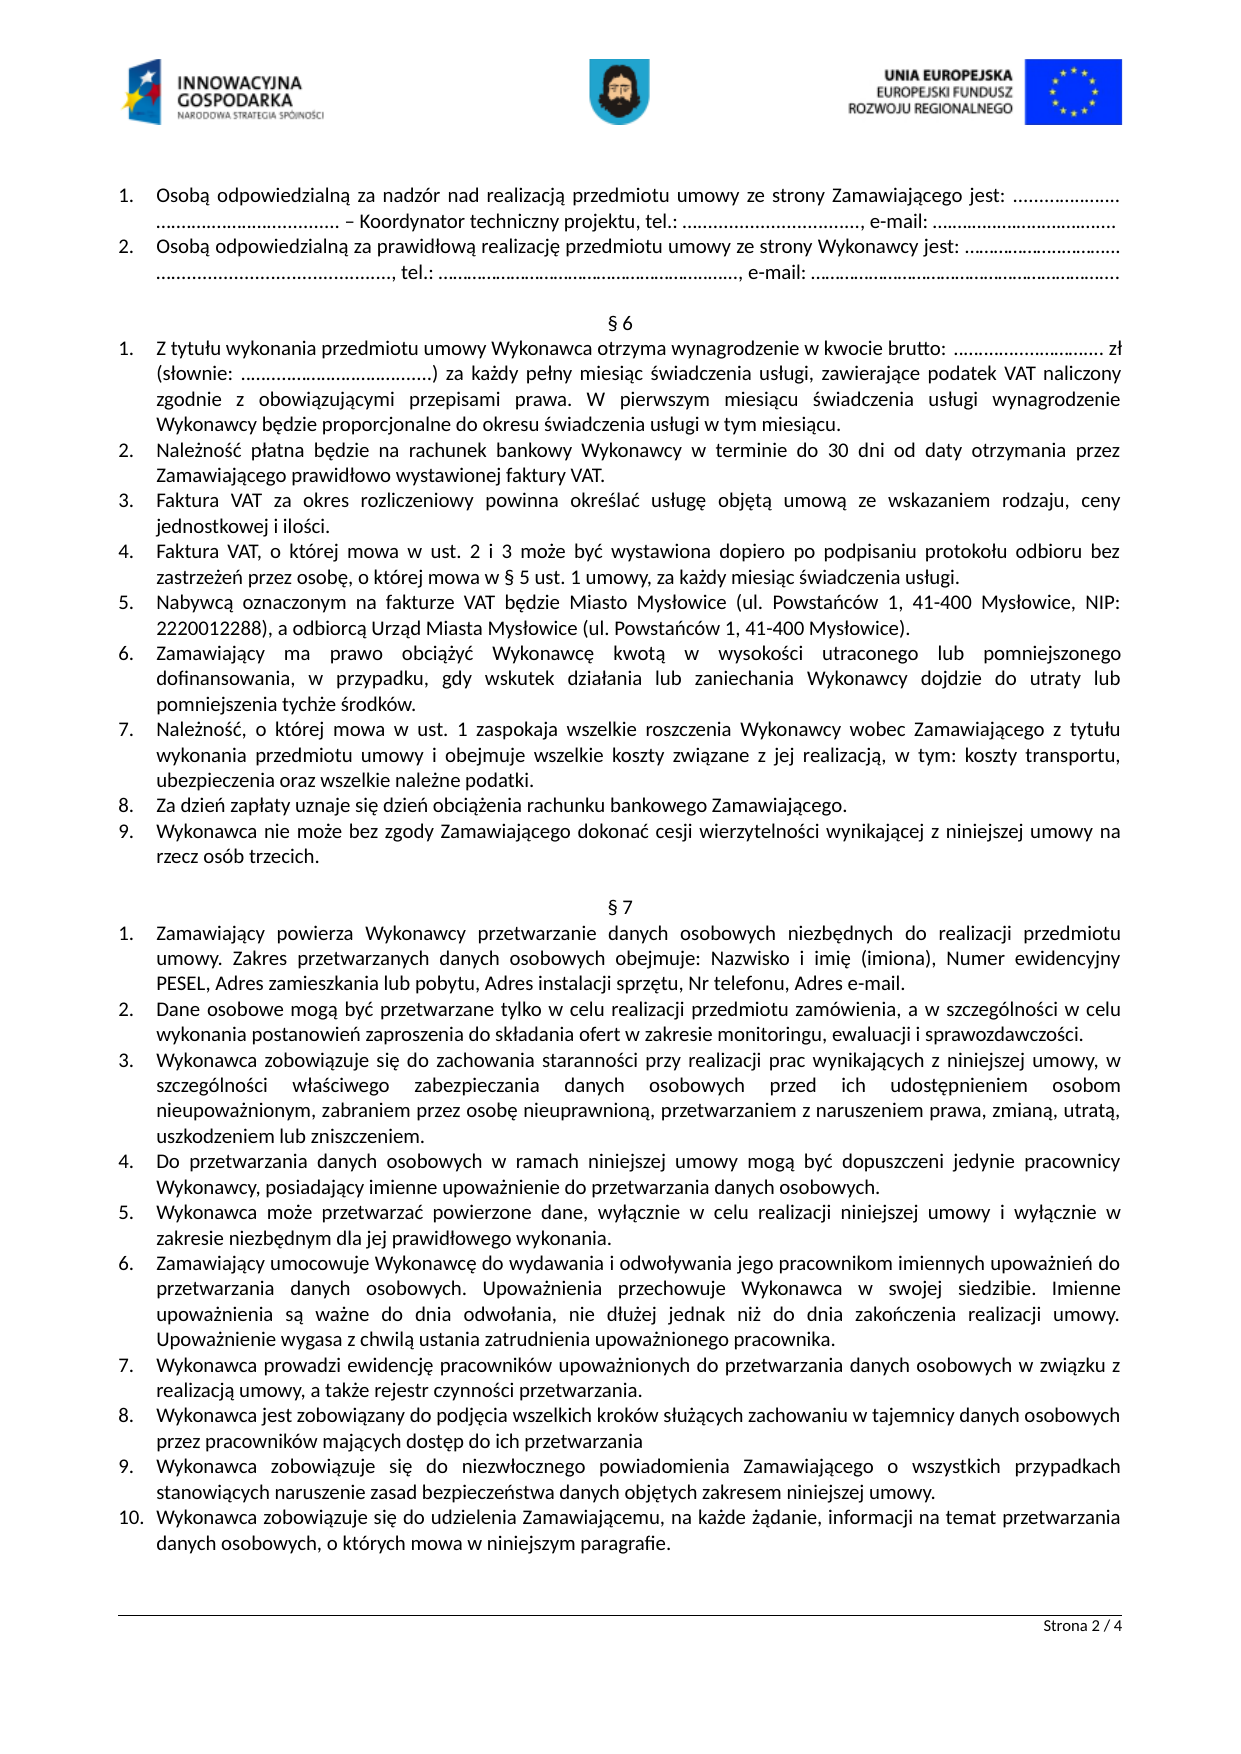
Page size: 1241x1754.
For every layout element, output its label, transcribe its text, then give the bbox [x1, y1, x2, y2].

list Nabywcą oznaczonym na fakturze VAT będzie Miasto Mysłowice (ul. Powstańców 1, 41-400 Mysłowice, NIP: 2220012288), a odbiorcą Urząd Miasta Mysłowice (ul. Powstańców 1, 41-400 Mysłowice). [118, 589, 1122, 640]
picture [118, 59, 1123, 125]
list Należność, o której mowa w ust. 1 zaspokaja wszelkie roszczenia Wykonawcy wobec Zamawiającego z tytułu wykonania przedmiotu umowy i obejmuje wszelkie koszty związane z jej realizacją, w tym: koszty transportu, ubezpieczenia oraz wszelkie należne podatki. [118, 716, 1122, 793]
list Wykonawca prowadzi ewidencję pracowników upoważnionych do przetwarzania danych osobowych w związku z realizacją umowy, a także rejestr czynności przetwarzania. [118, 1352, 1122, 1403]
list Wykonawca zobowiązuje się do zachowania staranności przy realizacji prac wynikających z niniejszej umowy, w szczególności właściwego zabezpieczania danych osobowych przed ich udostępnieniem osobom nieupoważnionym, zabraniem przez osobę nieuprawnioną, przetwarzaniem z naruszeniem prawa, zmianą, utratą, uszkodzeniem lub zniszczeniem. [118, 1047, 1122, 1148]
list Wykonawca może przetwarzać powierzone dane, wyłącznie w celu realizacji niniejszej umowy i wyłącznie w zakresie niezbędnym dla jej prawidłowego wykonania. [118, 1199, 1122, 1250]
list Zamawiający powierza Wykonawcy przetwarzanie danych osobowych niezbędnych do realizacji przedmiotu umowy. Zakres przetwarzanych danych osobowych obejmuje: Nazwisko i imię (imiona), Numer ewidencyjny PESEL, Adres zamieszkania lub pobytu, Adres instalacji sprzętu, Nr telefonu, Adres e-mail. [118, 920, 1122, 996]
list Faktura VAT za okres rozliczeniowy powinna określać usługę objętą umową ze wskazaniem rodzaju, ceny jednostkowej i ilości. [118, 488, 1122, 538]
list Zamawiający umocowuje Wykonawcę do wydawania i odwoływania jego pracownikom imiennych upoważnień do przetwarzania danych osobowych. Upoważnienia przechowuje Wykonawca w swojej siedzibie. Imienne upoważnienia są ważne do dnia odwołania, nie dłużej jednak niż do dnia zakończenia realizacji umowy. Upoważnienie wygasa z chwilą ustania zatrudnienia upoważnionego pracownika. [118, 1250, 1122, 1352]
list Z tytułu wykonania przedmiotu umowy Wykonawca otrzyma wynagrodzenie w kwocie brutto: ..…....….....……….... zł (słownie: ..….....……..…..…..….......) za każdy pełny miesiąc świadczenia usługi, zawierające podatek VAT naliczony zgodnie z obowiązującymi przepisami prawa. W pierwszym miesiącu świadczenia usługi wynagrodzenie Wykonawcy będzie proporcjonalne do okresu świadczenia usługi w tym miesiącu. [118, 335, 1122, 437]
list Osobą odpowiedzialną za nadzór nad realizacją przedmiotu umowy ze strony Zamawiającego jest: .........…..…....…....…....…..….............. – Koordynator techniczny projektu, tel.: …..............................., e-mail: ….….…..….…..….….….... [118, 183, 1122, 233]
list Dane osobowe mogą być przetwarzane tylko w celu realizacji przedmiotu zamówienia, a w szczególności w celu wykonania postanowień zaproszenia do składania ofert w zakresie monitoringu, ewaluacji i sprawozdawczości. [118, 996, 1122, 1047]
list Wykonawca zobowiązuje się do udzielenia Zamawiającemu, na każde żądanie, informacji na temat przetwarzania danych osobowych, o których mowa w niniejszym paragrafie. [118, 1504, 1122, 1555]
list Za dzień zapłaty uznaje się dzień obciążenia rachunku bankowego Zamawiającego. [118, 793, 1122, 818]
list Należność płatna będzie na rachunek bankowy Wykonawcy w terminie do 30 dni od daty otrzymania przez Zamawiającego prawidłowo wystawionej faktury VAT. [118, 437, 1122, 488]
list Wykonawca zobowiązuje się do niezwłocznego powiadomienia Zamawiającego o wszystkich przypadkach stanowiących naruszenie zasad bezpieczeństwa danych objętych zakresem niniejszej umowy. [118, 1453, 1122, 1504]
list Wykonawca nie może bez zgody Zamawiającego dokonać cesji wierzytelności wynikającej z niniejszej umowy na rzecz osób trzecich. [118, 818, 1122, 869]
list Osobą odpowiedzialną za prawidłową realizację przedmiotu umowy ze strony Wykonawcy jest: ………………..………...….........................................., tel.: ………………………………………………..…..., e-mail: …………………………………………………….... [118, 233, 1122, 284]
list Wykonawca jest zobowiązany do podjęcia wszelkich kroków służących zachowaniu w tajemnicy danych osobowych przez pracowników mających dostęp do ich przetwarzania [118, 1403, 1122, 1453]
list Do przetwarzania danych osobowych w ramach niniejszej umowy mogą być dopuszczeni jedynie pracownicy Wykonawcy, posiadający imienne upoważnienie do przetwarzania danych osobowych. [118, 1148, 1122, 1199]
list Zamawiający ma prawo obciążyć Wykonawcę kwotą w wysokości utraconego lub pomniejszonego dofinansowania, w przypadku, gdy wskutek działania lub zaniechania Wykonawcy dojdzie do utraty lub pomniejszenia tychże środków. [118, 640, 1122, 716]
list Faktura VAT, o której mowa w ust. 2 i 3 może być wystawiona dopiero po podpisaniu protokołu odbioru bez zastrzeżeń przez osobę, o której mowa w § 5 ust. 1 umowy, za każdy miesiąc świadczenia usługi. [118, 538, 1122, 589]
